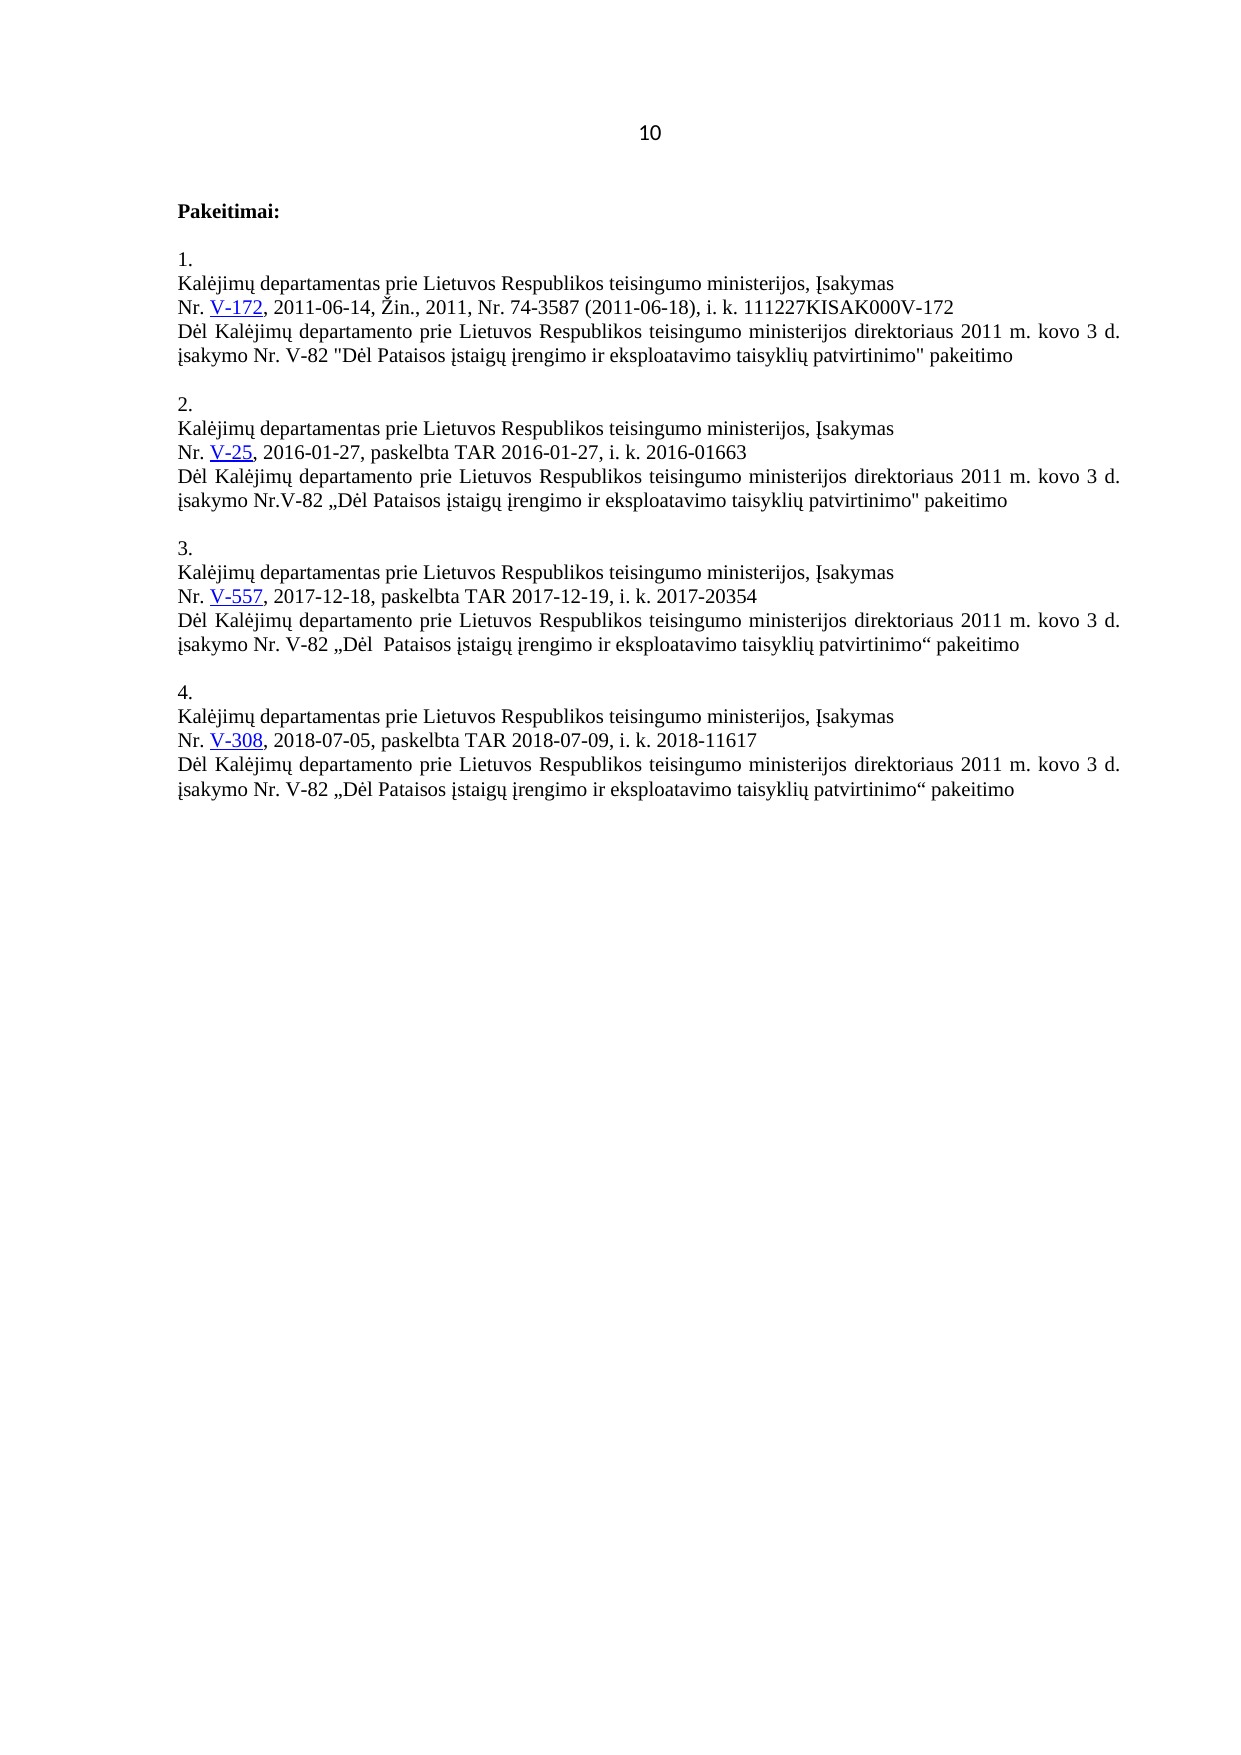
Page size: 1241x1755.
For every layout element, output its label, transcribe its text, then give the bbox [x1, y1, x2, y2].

text Pakeitimai: [177, 199, 1122, 223]
text Nr. V-557, 2017-12-18, paskelbta TAR 2017-12-19, i. k. 2017-20354 [177, 584, 1122, 608]
text Kalėjimų departamentas prie Lietuvos Respublikos teisingumo ministerijos, Įsakymas [177, 560, 1122, 584]
text 1. [177, 247, 1122, 271]
text Nr. V-25, 2016-01-27, paskelbta TAR 2016-01-27, i. k. 2016-01663 [177, 439, 1122, 464]
text 4. [177, 680, 1122, 704]
text Dėl Kalėjimų departamento prie Lietuvos Respublikos teisingumo ministerijos direktoriaus 2011 m. kovo 3 d. įsakymo Nr. V-82 „Dėl Pataisos įstaigų įrengimo ir eksploatavimo taisyklių patvirtinimo“ pakeitimo [177, 608, 1122, 656]
text Dėl Kalėjimų departamento prie Lietuvos Respublikos teisingumo ministerijos direktoriaus 2011 m. kovo 3 d. įsakymo Nr. V-82 „Dėl Pataisos įstaigų įrengimo ir eksploatavimo taisyklių patvirtinimo“ pakeitimo [177, 752, 1122, 801]
text Nr. V-308, 2018-07-05, paskelbta TAR 2018-07-09, i. k. 2018-11617 [177, 728, 1122, 752]
text 2. [177, 391, 1122, 416]
text Dėl Kalėjimų departamento prie Lietuvos Respublikos teisingumo ministerijos direktoriaus 2011 m. kovo 3 d. įsakymo Nr.V-82 „Dėl Pataisos įstaigų įrengimo ir eksploatavimo taisyklių patvirtinimo'' pakeitimo [177, 464, 1122, 512]
text Kalėjimų departamentas prie Lietuvos Respublikos teisingumo ministerijos, Įsakymas [177, 416, 1122, 439]
text 3. [177, 536, 1122, 560]
text Kalėjimų departamentas prie Lietuvos Respublikos teisingumo ministerijos, Įsakymas [177, 704, 1122, 728]
text Dėl Kalėjimų departamento prie Lietuvos Respublikos teisingumo ministerijos direktoriaus 2011 m. kovo 3 d. įsakymo Nr. V-82 "Dėl Pataisos įstaigų įrengimo ir eksploatavimo taisyklių patvirtinimo" pakeitimo [177, 319, 1122, 367]
text Nr. V-172, 2011-06-14, Žin., 2011, Nr. 74-3587 (2011-06-18), i. k. 111227KISAK000V-172 [177, 295, 1122, 319]
text Kalėjimų departamentas prie Lietuvos Respublikos teisingumo ministerijos, Įsakymas [177, 271, 1122, 295]
